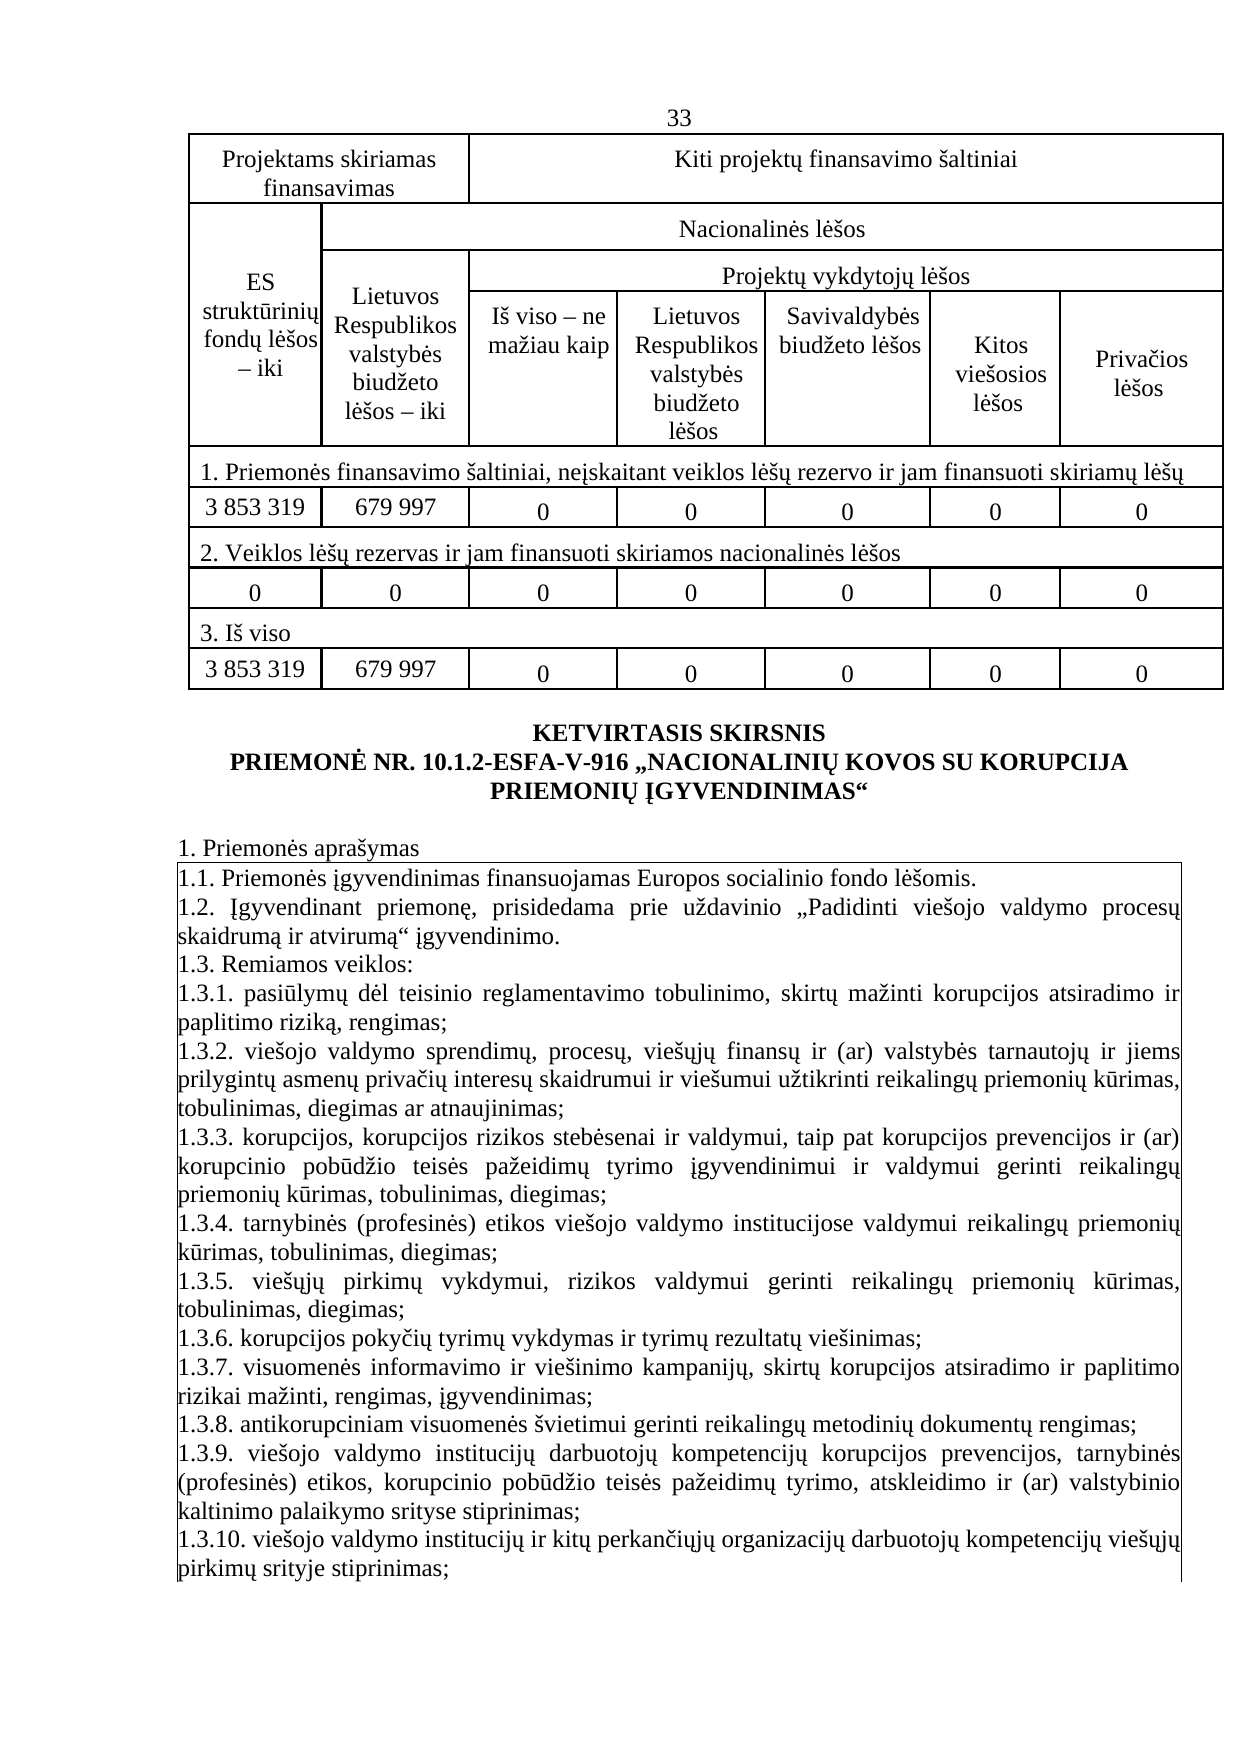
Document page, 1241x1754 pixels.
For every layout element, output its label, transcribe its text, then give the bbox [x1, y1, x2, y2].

table_cell 0 [618, 649, 764, 688]
table_cell 0 [931, 488, 1059, 526]
text KETVIRTASIS SKIRSNIS [177, 718, 1181, 747]
table_cell 0 [618, 569, 764, 607]
table_header Kiti projektų finansavimo šaltiniai [470, 135, 1222, 202]
table_cell 0 [470, 488, 616, 526]
table_cell 0 [190, 569, 320, 607]
table_cell ES struktūrinių fondų lėšos – iki [190, 204, 320, 445]
table_cell 0 [323, 569, 468, 607]
table_cell Nacionalinės lėšos [323, 204, 1222, 249]
table_cell Lietuvos Respublikos valstybės biudžeto lėšos – iki [323, 251, 468, 445]
table_cell 0 [1061, 649, 1222, 688]
table_cell Privačios lėšos [1061, 292, 1222, 445]
table_cell 3 853 319 [190, 488, 320, 526]
table_cell 0 [470, 569, 616, 607]
table_cell 1.2. Įgyvendinant priemonę, prisidedama prie uždavinio „Padidinti viešojo valdymo procesų skaidrumą ir atvirumą“ įgyvendinimo. [178, 892, 1181, 949]
table_cell 1.3. Remiamos veiklos: 1.3.1. pasiūlymų dėl teisinio reglamentavimo tobulinimo, skirtų mažinti korupcijos atsiradimo ir paplitimo riziką, rengimas; 1.3.2. viešojo valdymo sprendimų, procesų, viešųjų finansų ir (ar) valstybės tarnautojų ir jiems prilygintų asmenų privačių interesų skaidrumui ir viešumui užtikrinti reikalingų priemonių kūrimas, tobulinimas, diegimas ar atnaujinimas; 1.3.3. korupcijos, korupcijos rizikos stebėsenai ir valdymui, taip pat korupcijos prevencijos ir (ar) korupcinio pobūdžio teisės pažeidimų tyrimo įgyvendinimui ir valdymui gerinti reikalingų priemonių kūrimas, tobulinimas, diegimas; 1.3.4. tarnybinės (profesinės) etikos viešojo valdymo institucijose valdymui reikalingų priemonių kūrimas, tobulinimas, diegimas; 1.3.5. viešųjų pirkimų vykdymui, rizikos valdymui gerinti reikalingų priemonių kūrimas, tobulinimas, diegimas; 1.3.6. korupcijos pokyčių tyrimų vykdymas ir tyrimų rezultatų viešinimas; 1.3.7. visuomenės informavimo ir viešinimo kampanijų, skirtų korupcijos atsiradimo ir paplitimo rizikai mažinti, rengimas, įgyvendinimas; 1.3.8. antikorupciniam visuomenės švietimui gerinti reikalingų metodinių dokumentų rengimas; 1.3.9. viešojo valdymo institucijų darbuotojų kompetencijų korupcijos prevencijos, tarnybinės (profesinės) etikos, korupcinio pobūdžio teisės pažeidimų tyrimo, atskleidimo ir (ar) valstybinio kaltinimo palaikymo srityse stiprinimas; 1.3.10. viešojo valdymo institucijų ir kitų perkančiųjų organizacijų darbuotojų kompetencijų viešųjų pirkimų srityje stiprinimas; [178, 950, 1181, 1582]
table_cell 3. Iš viso [190, 609, 1222, 647]
table_cell Projektų vykdytojų lėšos [470, 251, 1222, 290]
table_cell 1. Priemonės finansavimo šaltiniai, neįskaitant veiklos lėšų rezervo ir jam finansuoti skiriamų lėšų [190, 447, 1222, 486]
text 1. Priemonės aprašymas [177, 833, 1181, 862]
table_cell 0 [470, 649, 616, 688]
table_cell 0 [931, 569, 1059, 607]
table_cell 0 [766, 569, 929, 607]
table_cell 0 [1061, 488, 1222, 526]
table_cell 0 [618, 488, 764, 526]
table_cell Kitos viešosios lėšos [931, 292, 1059, 445]
table_cell Iš viso – ne mažiau kaip [470, 292, 616, 445]
table_cell Savivaldybės biudžeto lėšos [766, 292, 929, 445]
table_cell 3 853 319 [190, 649, 320, 688]
table_cell Lietuvos Respublikos valstybės biudžeto lėšos [618, 292, 764, 445]
text PRIEMONĖ NR. 10.1.2-ESFA-V-916 „NACIONALINIŲ KOVOS SU KORUPCIJA PRIEMONIŲ ĮGYVENDINIMAS“ [177, 747, 1181, 805]
table_cell 0 [931, 649, 1059, 688]
table_header 1.1. Priemonės įgyvendinimas finansuojamas Europos socialinio fondo lėšomis. [178, 863, 1181, 892]
table_header Projektams skiriamas finansavimas [190, 135, 468, 202]
table_cell 0 [766, 649, 929, 688]
table_cell 2. Veiklos lėšų rezervas ir jam finansuoti skiriamos nacionalinės lėšos [190, 528, 1222, 566]
table_cell 679 997 [323, 649, 468, 688]
table_cell 679 997 [323, 488, 468, 526]
table_cell 0 [766, 488, 929, 526]
table_cell 0 [1061, 569, 1222, 607]
